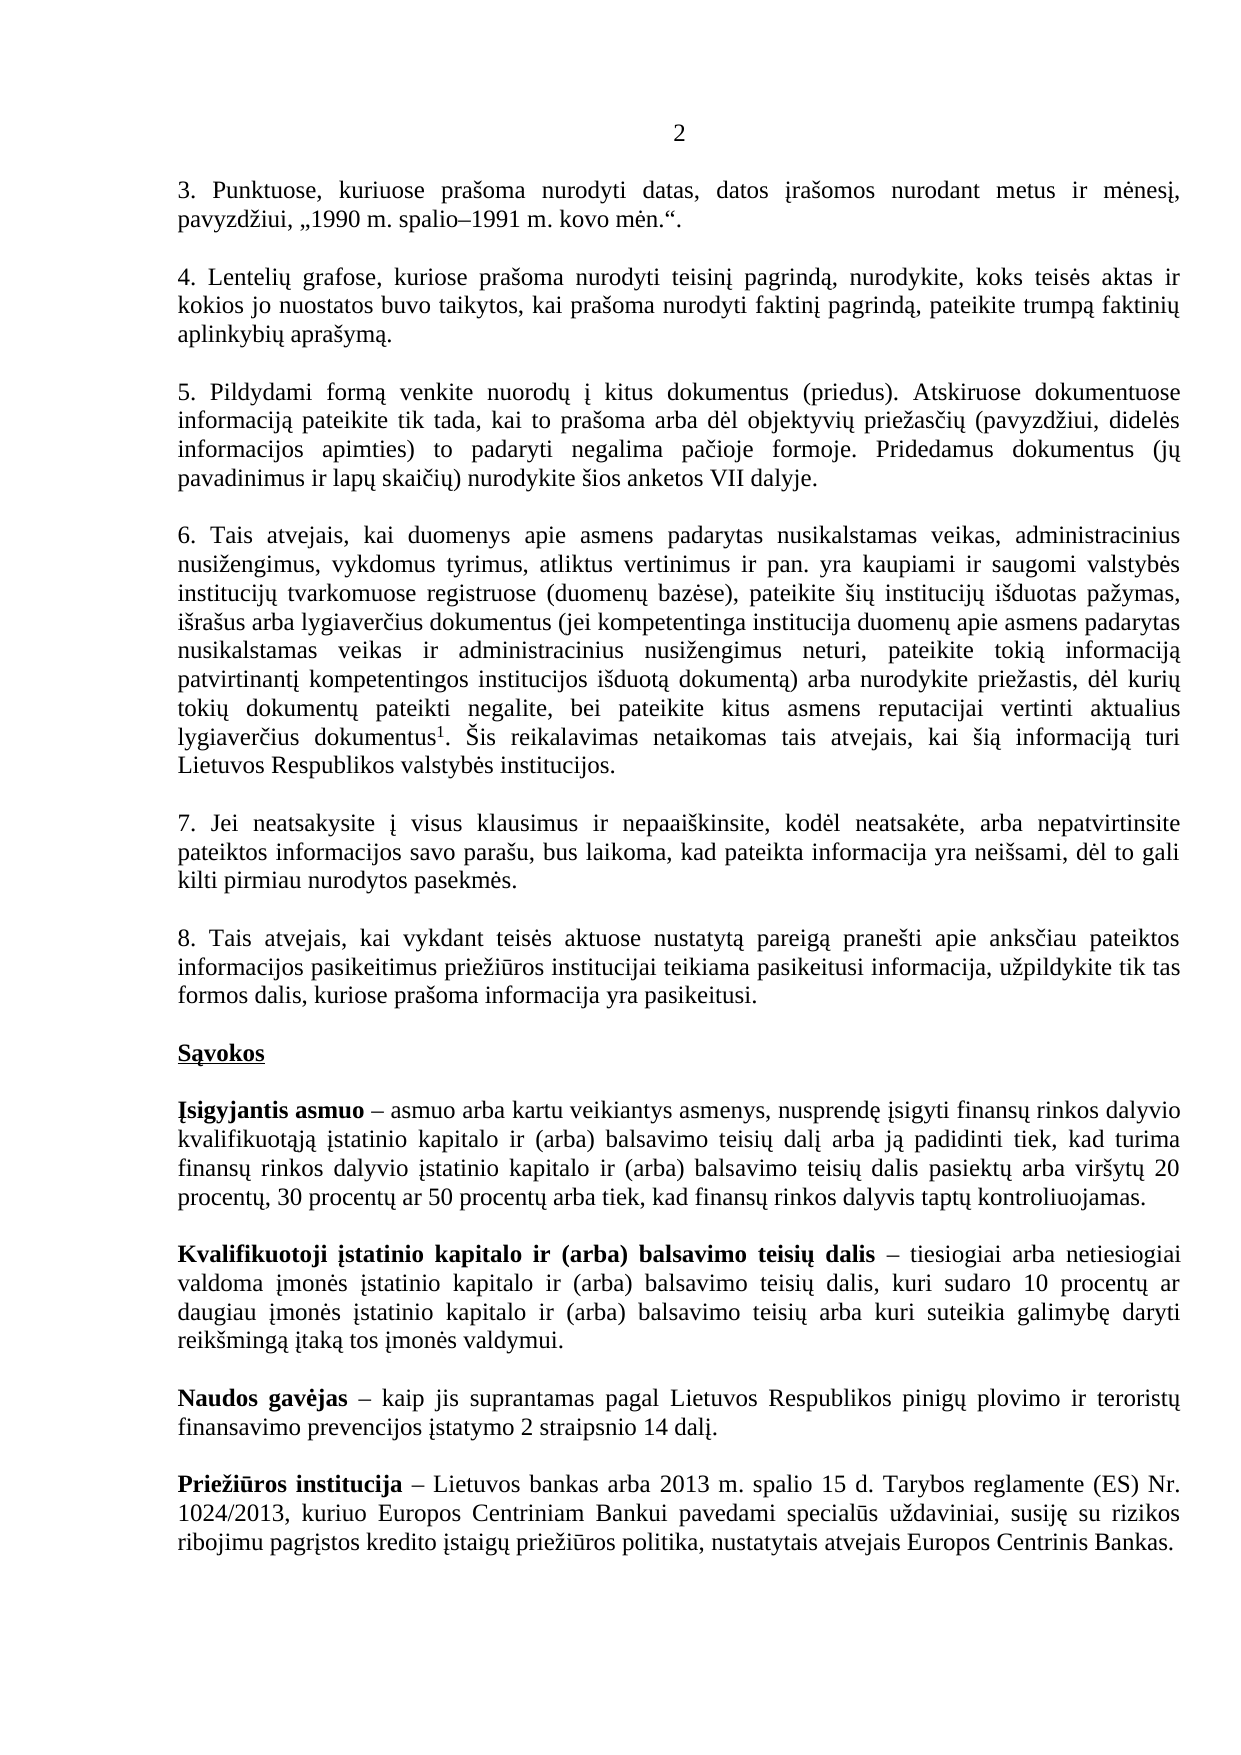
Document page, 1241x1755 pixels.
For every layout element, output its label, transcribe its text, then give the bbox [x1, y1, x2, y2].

text Sąvokos [177, 1038, 1181, 1067]
text Kvalifikuotoji įstatinio kapitalo ir (arba) balsavimo teisių dalis – tiesiogiai arba netiesiogiai valdoma įmonės įstatinio kapitalo ir (arba) balsavimo teisių dalis, kuri sudaro 10 procentų ar daugiau įmonės įstatinio kapitalo ir (arba) balsavimo teisių arba kuri suteikia galimybę daryti reikšmingą įtaką tos įmonės valdymui. [177, 1239, 1181, 1354]
text 6. Tais atvejais, kai duomenys apie asmens padarytas nusikalstamas veikas, administracinius nusižengimus, vykdomus tyrimus, atliktus vertinimus ir pan. yra kaupiami ir saugomi valstybės institucijų tvarkomuose registruose (duomenų bazėse), pateikite šių institucijų išduotas pažymas, išrašus arba lygiaverčius dokumentus (jei kompetentinga institucija duomenų apie asmens padarytas nusikalstamas veikas ir administracinius nusižengimus neturi, pateikite tokią informaciją patvirtinantį kompetentingos institucijos išduotą dokumentą) arba nurodykite priežastis, dėl kurių tokių dokumentų pateikti negalite, bei pateikite kitus asmens reputacijai vertinti aktualius lygiaverčius dokumentus1. Šis reikalavimas netaikomas tais atvejais, kai šią informaciją turi Lietuvos Respublikos valstybės institucijos. [177, 521, 1181, 779]
text 4. Lentelių grafose, kuriose prašoma nurodyti teisinį pagrindą, nurodykite, koks teisės aktas ir kokios jo nuostatos buvo taikytos, kai prašoma nurodyti faktinį pagrindą, pateikite trumpą faktinių aplinkybių aprašymą. [177, 262, 1181, 348]
text Naudos gavėjas – kaip jis suprantamas pagal Lietuvos Respublikos pinigų plovimo ir teroristų finansavimo prevencijos įstatymo 2 straipsnio 14 dalį. [177, 1383, 1181, 1441]
text 3. Punktuose, kuriuose prašoma nurodyti datas, datos įrašomos nurodant metus ir mėnesį, pavyzdžiui, „1990 m. spalio–1991 m. kovo mėn.“. [177, 176, 1181, 233]
text 5. Pildydami formą venkite nuorodų į kitus dokumentus (priedus). Atskiruose dokumentuose informaciją pateikite tik tada, kai to prašoma arba dėl objektyvių priežasčių (pavyzdžiui, didelės informacijos apimties) to padaryti negalima pačioje formoje. Pridedamus dokumentus (jų pavadinimus ir lapų skaičių) nurodykite šios anketos VII dalyje. [177, 377, 1181, 492]
text 7. Jei neatsakysite į visus klausimus ir nepaaiškinsite, kodėl neatsakėte, arba nepatvirtinsite pateiktos informacijos savo parašu, bus laikoma, kad pateikta informacija yra neišsami, dėl to gali kilti pirmiau nurodytos pasekmės. [177, 808, 1181, 894]
text 8. Tais atvejais, kai vykdant teisės aktuose nustatytą pareigą pranešti apie anksčiau pateiktos informacijos pasikeitimus priežiūros institucijai teikiama pasikeitusi informacija, užpildykite tik tas formos dalis, kuriose prašoma informacija yra pasikeitusi. [177, 923, 1181, 1009]
text Įsigyjantis asmuo – asmuo arba kartu veikiantys asmenys, nusprendę įsigyti finansų rinkos dalyvio kvalifikuotąją įstatinio kapitalo ir (arba) balsavimo teisių dalį arba ją padidinti tiek, kad turima finansų rinkos dalyvio įstatinio kapitalo ir (arba) balsavimo teisių dalis pasiektų arba viršytų 20 procentų, 30 procentų ar 50 procentų arba tiek, kad finansų rinkos dalyvis taptų kontroliuojamas. [177, 1096, 1181, 1211]
text Priežiūros institucija – Lietuvos bankas arba 2013 m. spalio 15 d. Tarybos reglamente (ES) Nr. 1024/2013, kuriuo Europos Centriniam Bankui pavedami specialūs uždaviniai, susiję su rizikos ribojimu pagrįstos kredito įstaigų priežiūros politika, nustatytais atvejais Europos Centrinis Bankas. [177, 1469, 1181, 1556]
